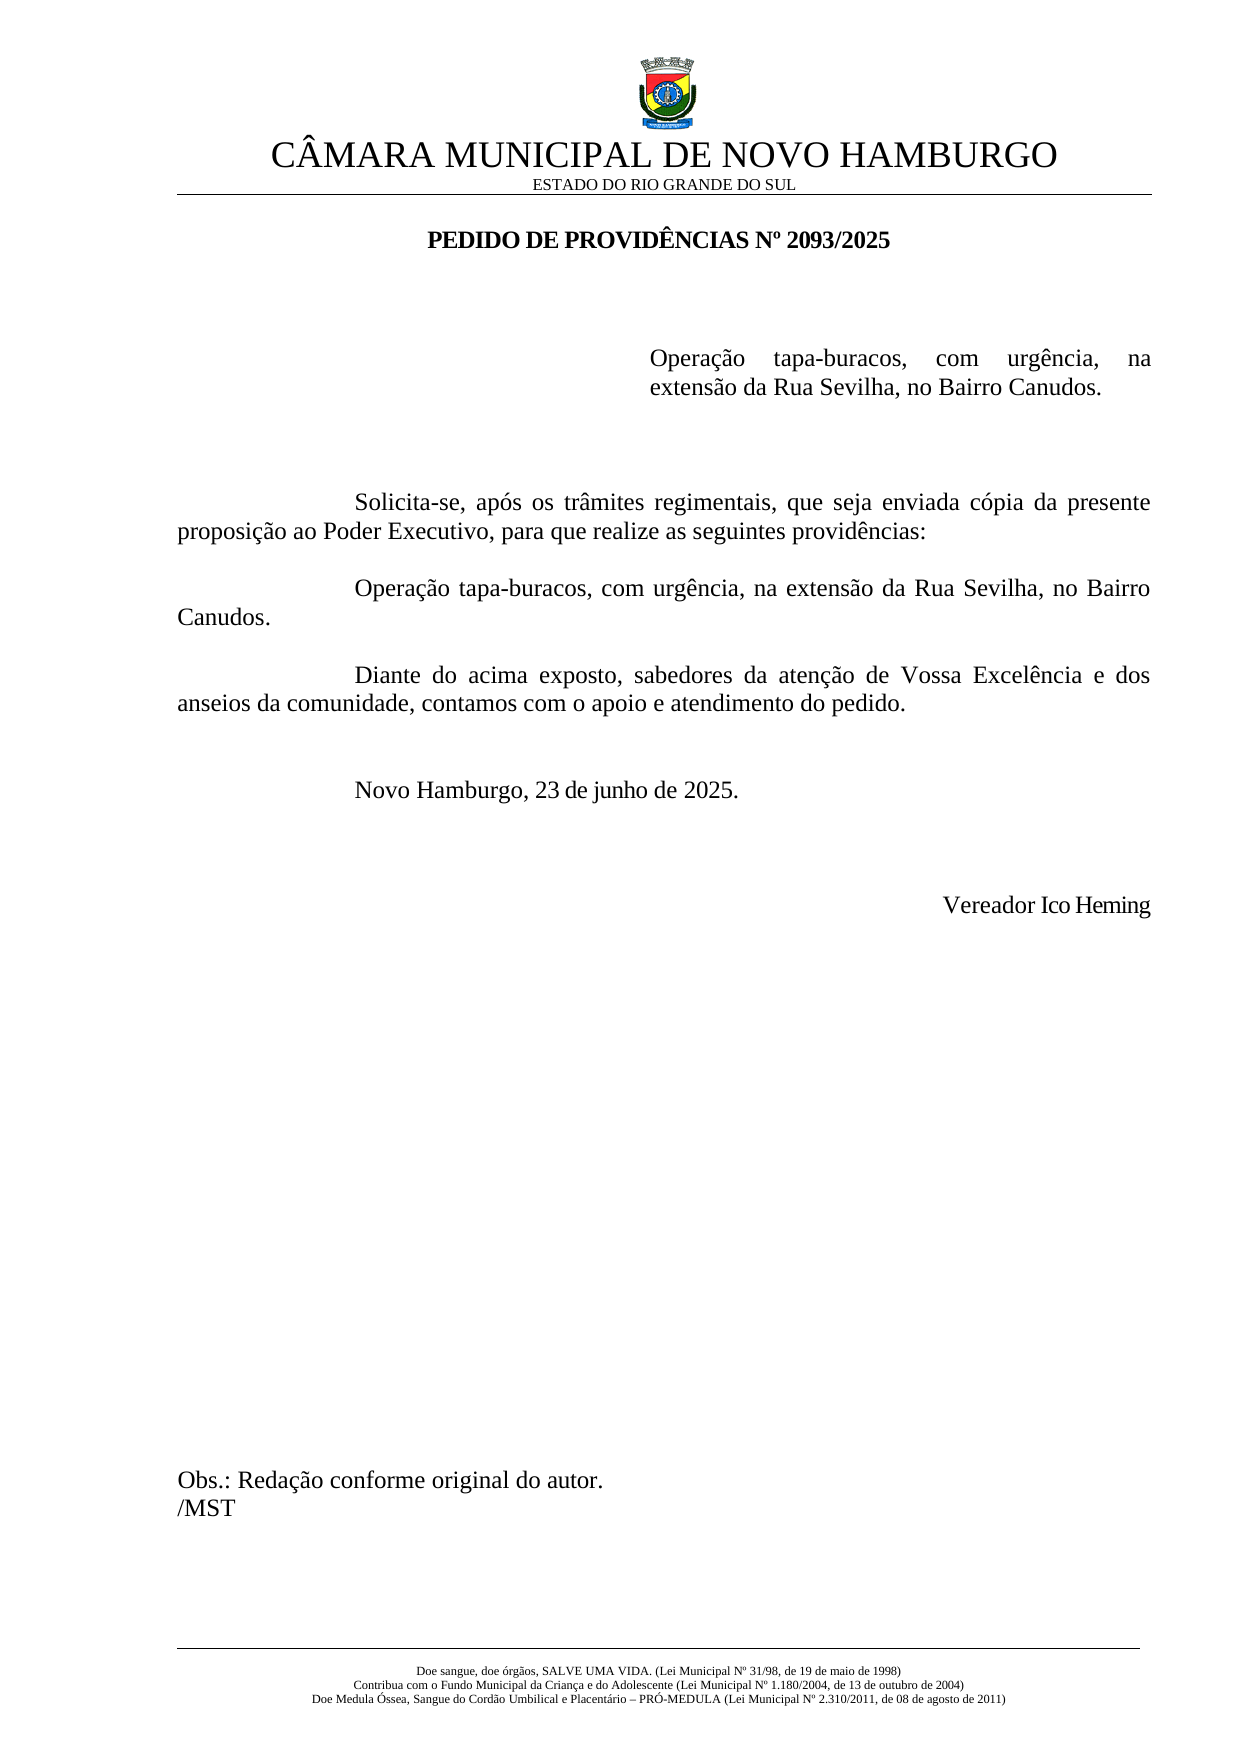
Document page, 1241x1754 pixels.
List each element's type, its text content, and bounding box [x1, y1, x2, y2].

text /MST [177, 1493, 1152, 1522]
text Solicita-se, após os trâmites regimentais, que seja enviada cópia da presente proposição ao Poder Executivo, para que realize as seguintes providências: [177, 487, 1152, 545]
text Operação tapa-buracos, com urgência, na extensão da Rua Sevilha, no Bairro Canudos. [649, 343, 1152, 401]
text Novo Hamburgo, 23 de junho de 2025. [177, 775, 1152, 803]
picture [633, 50, 699, 133]
text Diante do acima exposto, sabedores da atenção de Vossa Excelência e dos anseios da comunidade, contamos com o apoio e atendimento do pedido. [177, 660, 1152, 717]
text Operação tapa-buracos, com urgência, na extensão da Rua Sevilha, no Bairro Canudos. [177, 573, 1152, 631]
text PEDIDO DE PROVIDÊNCIAS Nº 2093/2025 [177, 225, 1141, 254]
text Vereador Ico Heming [177, 890, 1152, 918]
text Obs.: Redação conforme original do autor. [177, 1465, 1152, 1493]
